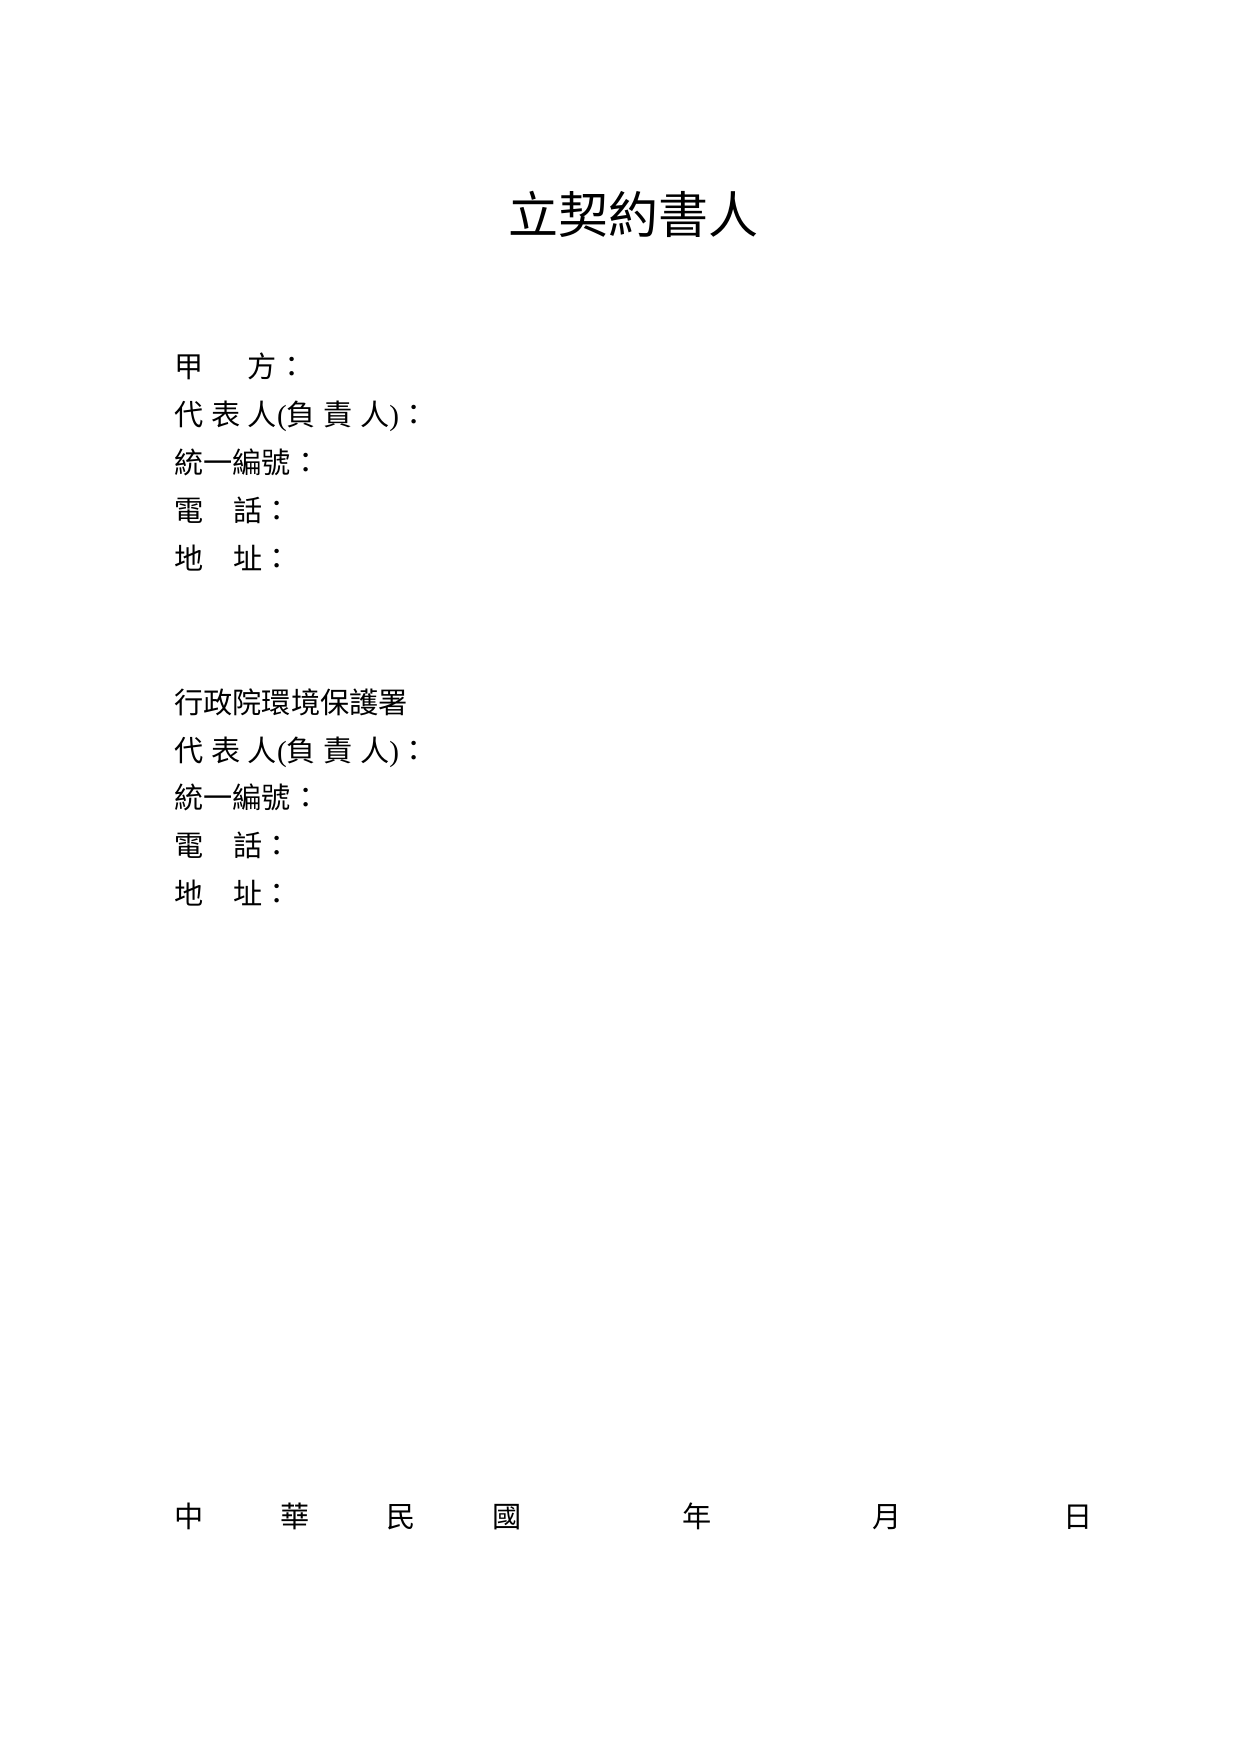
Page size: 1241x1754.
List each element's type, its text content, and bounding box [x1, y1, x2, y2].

table_cell 立契約書人 甲 方： 代 表 人(負 責 人)： 統一編號： 電 話： 地 址： 行政院環境保護署 代 表 人(負 責 人)： 統一編號： 電 話： 地 址： 中華民國 年 月 日 [174, 148, 1093, 1537]
